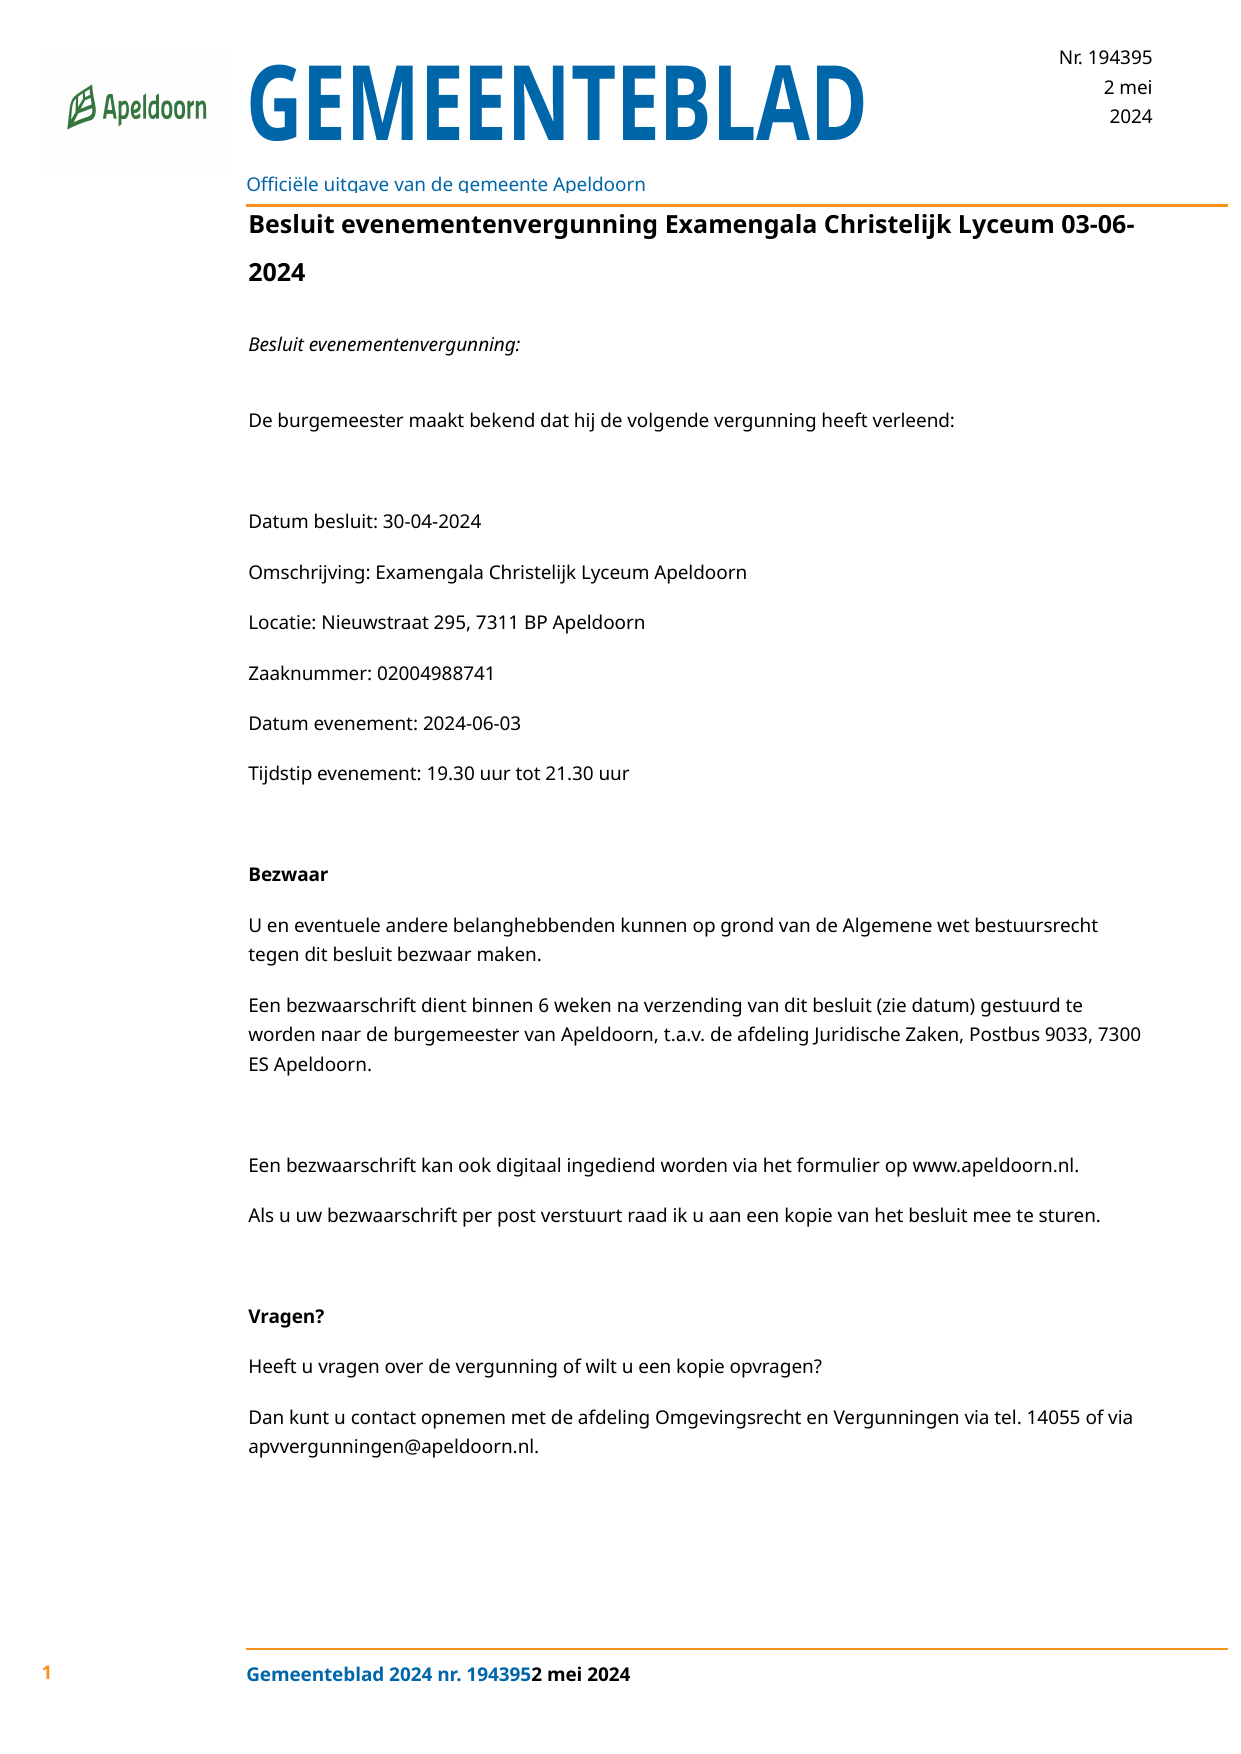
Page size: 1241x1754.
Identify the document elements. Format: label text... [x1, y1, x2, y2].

text Een bezwaarschrift dient binnen 6 weken na verzending van dit besluit (zie datum) gestuurd te worden naar de burgemeester van Apeldoorn, t.a.v. de afdeling Juridische Zaken, Postbus 9033, 7300 ES Apeldoorn. [248, 992, 1152, 1077]
text Zaaknummer: 02004988741 [248, 660, 1152, 685]
text Datum besluit: 30-04-2024 [248, 508, 1152, 534]
text Dan kunt u contact opnemen met de afdeling Omgevingsrecht en Vergunningen via tel. 14055 of via apvvergunningen@apeldoorn.nl. [248, 1404, 1152, 1459]
picture [41, 47, 231, 172]
text Een bezwaarschrift kan ook digitaal ingediend worden via het formulier op www.apeldoorn.nl. [248, 1152, 1152, 1177]
text De burgemeester maakt bekend dat hij de volgende vergunning heeft verleend: [248, 408, 1152, 433]
text Besluit evenementenvergunning: [248, 331, 1152, 357]
text Vragen? [248, 1303, 1152, 1329]
text Heeft u vragen over de vergunning of wilt u een kopie opvragen? [248, 1353, 1152, 1379]
text Tijdstip evenement: 19.30 uur tot 21.30 uur [248, 761, 1152, 786]
text Omschrijving: Examengala Christelijk Lyceum Apeldoorn [248, 559, 1152, 584]
text Bezwaar [248, 861, 1152, 887]
text Als u uw bezwaarschrift per post verstuurt raad ik u aan een kopie van het besluit mee te sturen. [248, 1202, 1152, 1228]
text U en eventuele andere belanghebbenden kunnen op grond van de Algemene wet bestuursrecht tegen dit besluit bezwaar maken. [248, 912, 1152, 967]
text Locatie: Nieuwstraat 295, 7311 BP Apeldoorn [248, 609, 1152, 635]
text Besluit evenementenvergunning Examengala Christelijk Lyceum 03-06-2024 [248, 207, 1152, 288]
text Datum evenement: 2024-06-03 [248, 710, 1152, 736]
